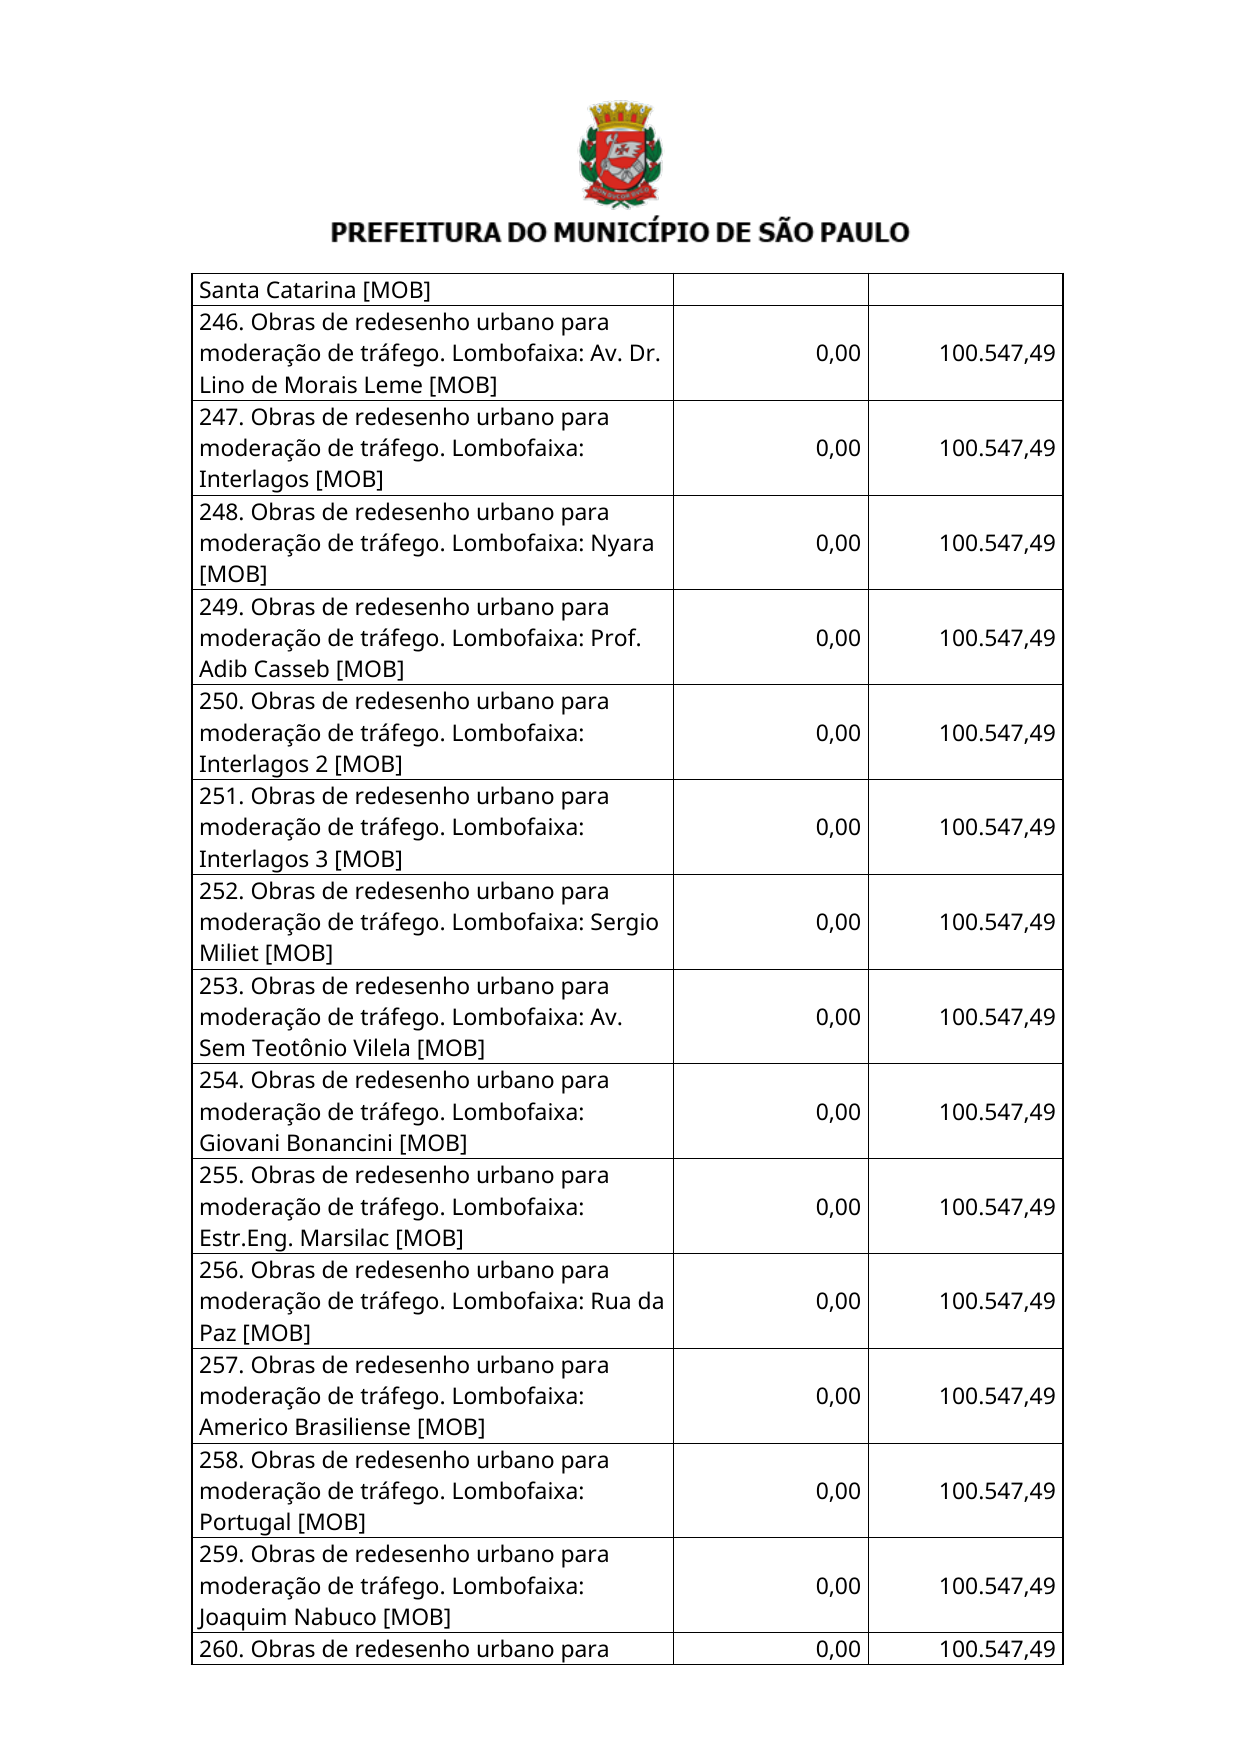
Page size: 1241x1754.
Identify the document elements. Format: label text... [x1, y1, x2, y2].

table_cell 259. Obras de redesenho urbano para moderação de tráfego. Lombofaixa: Joaquim Nabuco [MOB] [193, 1538, 673, 1632]
table_cell [177, 400, 191, 494]
table_cell 0,00 [674, 1064, 868, 1158]
table_cell 0,00 [674, 875, 868, 968]
table_cell 260. Obras de redesenho urbano para [193, 1633, 673, 1664]
table_cell 100.547,49 [869, 970, 1062, 1063]
table_cell 257. Obras de redesenho urbano para moderação de tráfego. Lombofaixa: Americo Brasiliense [MOB] [193, 1349, 673, 1442]
table_cell 255. Obras de redesenho urbano para moderação de tráfego. Lombofaixa: Estr.Eng. Marsilac [MOB] [193, 1159, 673, 1253]
table_cell 100.547,49 [869, 685, 1062, 779]
table_cell [177, 874, 191, 968]
table_cell 0,00 [674, 1444, 868, 1537]
table_cell 100.547,49 [869, 780, 1062, 874]
table_cell 100.547,49 [869, 1159, 1062, 1253]
table_cell [674, 274, 868, 305]
table_cell 0,00 [674, 1349, 868, 1442]
table_cell 100.547,49 [869, 590, 1062, 684]
table_cell 0,00 [674, 401, 868, 494]
table_cell [177, 684, 191, 779]
table_cell 0,00 [674, 1254, 868, 1348]
table_cell [177, 1063, 191, 1158]
table_cell [177, 1537, 191, 1632]
table_cell [177, 1158, 191, 1253]
table_cell 254. Obras de redesenho urbano para moderação de tráfego. Lombofaixa: Giovani Bonancini [MOB] [193, 1064, 673, 1158]
table_cell 100.547,49 [869, 1064, 1062, 1158]
table_cell 258. Obras de redesenho urbano para moderação de tráfego. Lombofaixa: Portugal [MOB] [193, 1444, 673, 1537]
table_cell 100.547,49 [869, 496, 1062, 589]
table_cell 248. Obras de redesenho urbano para moderação de tráfego. Lombofaixa: Nyara [MOB] [193, 496, 673, 589]
table_cell 0,00 [674, 970, 868, 1063]
table_cell [177, 273, 191, 305]
table_cell [177, 1632, 191, 1664]
table_cell [177, 779, 191, 874]
table_cell [177, 969, 191, 1063]
table_cell 0,00 [674, 1633, 868, 1664]
table_cell 249. Obras de redesenho urbano para moderação de tráfego. Lombofaixa: Prof. Adib Casseb [MOB] [193, 590, 673, 684]
table_cell 100.547,49 [869, 1538, 1062, 1632]
table_cell 0,00 [674, 685, 868, 779]
table_cell 0,00 [674, 496, 868, 589]
table_cell 251. Obras de redesenho urbano para moderação de tráfego. Lombofaixa: Interlagos 3 [MOB] [193, 780, 673, 874]
table_cell 0,00 [674, 1159, 868, 1253]
table_cell 100.547,49 [869, 1349, 1062, 1442]
table_cell 0,00 [674, 780, 868, 874]
table_cell [177, 1443, 191, 1537]
table_cell 252. Obras de redesenho urbano para moderação de tráfego. Lombofaixa: Sergio Miliet [MOB] [193, 875, 673, 968]
table_cell 100.547,49 [869, 1254, 1062, 1348]
table_cell 100.547,49 [869, 401, 1062, 494]
table_cell [177, 495, 191, 589]
table_cell 0,00 [674, 590, 868, 684]
table_cell Santa Catarina [MOB] [193, 274, 673, 305]
table_cell 100.547,49 [869, 875, 1062, 968]
table_cell [869, 274, 1062, 305]
table_cell 253. Obras de redesenho urbano para moderação de tráfego. Lombofaixa: Av. Sem Teotônio Vilela [MOB] [193, 970, 673, 1063]
table_cell 246. Obras de redesenho urbano para moderação de tráfego. Lombofaixa: Av. Dr. Lino de Morais Leme [MOB] [193, 306, 673, 400]
table_cell [177, 589, 191, 684]
table_cell 256. Obras de redesenho urbano para moderação de tráfego. Lombofaixa: Rua da Paz [MOB] [193, 1254, 673, 1348]
table_cell 0,00 [674, 1538, 868, 1632]
table_cell [177, 1253, 191, 1348]
table_cell 100.547,49 [869, 1444, 1062, 1537]
table_cell 100.547,49 [869, 1633, 1062, 1664]
table_cell 100.547,49 [869, 306, 1062, 400]
table_cell [177, 1348, 191, 1442]
table_cell 247. Obras de redesenho urbano para moderação de tráfego. Lombofaixa: Interlagos [MOB] [193, 401, 673, 494]
table_cell 250. Obras de redesenho urbano para moderação de tráfego. Lombofaixa: Interlagos 2 [MOB] [193, 685, 673, 779]
table_cell [177, 305, 191, 400]
table_cell 0,00 [674, 306, 868, 400]
